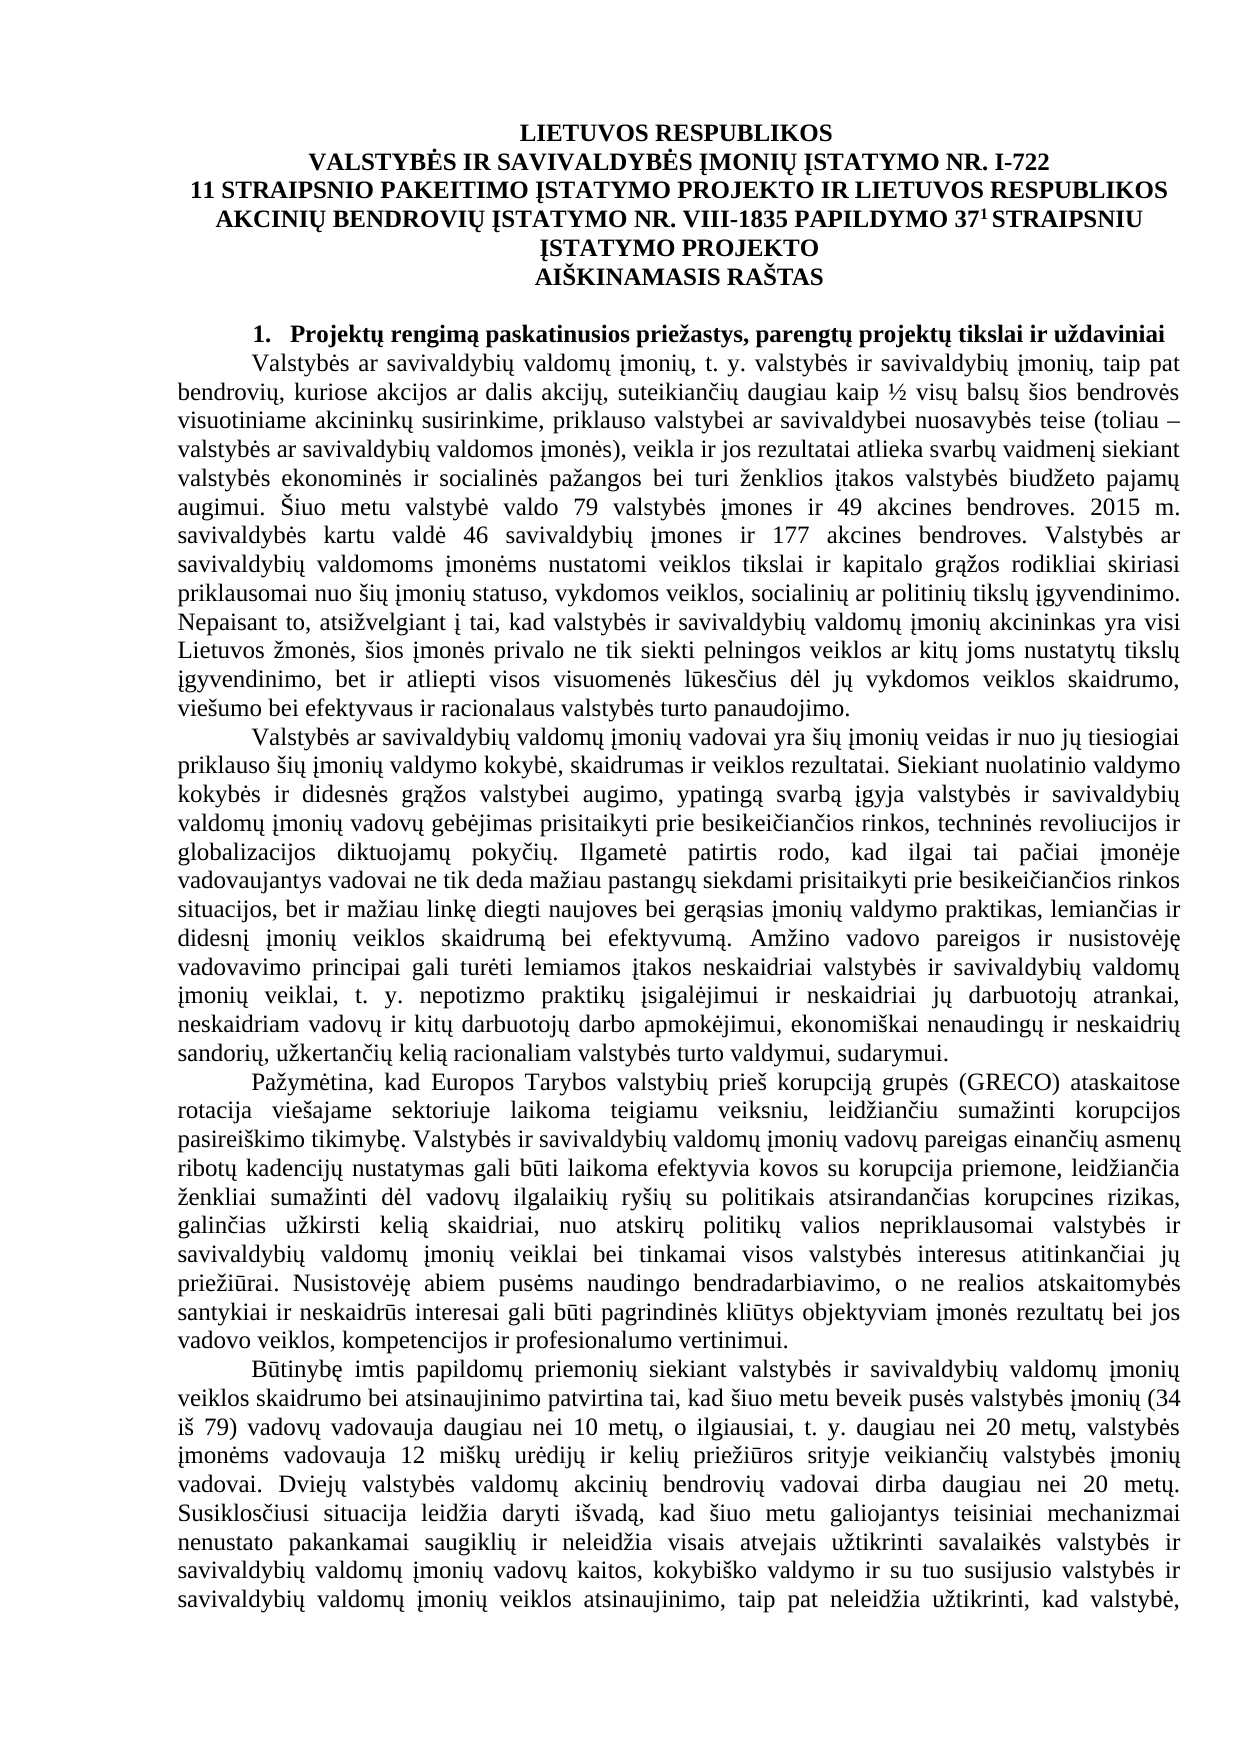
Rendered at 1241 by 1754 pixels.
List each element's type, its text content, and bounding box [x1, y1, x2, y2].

text VALSTYBĖS IR SAVIVALDYBĖS ĮMONIŲ ĮSTATYMO NR. I-722 [177, 147, 1181, 176]
list Būtinybę imtis papildomų priemonių siekiant valstybės ir savivaldybių valdomų įmonių veiklos skaidrumo bei atsinaujinimo patvirtina tai, kad šiuo metu beveik pusės valstybės įmonių (34 iš 79) vadovų vadovauja daugiau nei 10 metų, o ilgiausiai, t. y. daugiau nei 20 metų, valstybės įmonėms vadovauja 12 miškų urėdijų ir kelių priežiūros srityje veikiančių valstybės įmonių vadovai. Dviejų valstybės valdomų akcinių bendrovių vadovai dirba daugiau nei 20 metų. Susiklosčiusi situacija leidžia daryti išvadą, kad šiuo metu galiojantys teisiniai mechanizmai nenustato pakankamai saugiklių ir neleidžia visais atvejais užtikrinti savalaikės valstybės ir savivaldybių valdomų įmonių vadovų kaitos, kokybiško valdymo ir su tuo susijusio valstybės ir savivaldybių valdomų įmonių veiklos atsinaujinimo, taip pat neleidžia užtikrinti, kad valstybė, [177, 1354, 1181, 1613]
list Projektų rengimą paskatinusios priežastys, parengtų projektų tikslai ir uždaviniai [252, 319, 1181, 348]
text 11 STRAIPSNIO PAKEITIMO ĮSTATYMO PROJEKTO IR LIETUVOS RESPUBLIKOS AKCINIŲ BENDROVIŲ ĮSTATYMO NR. VIII-1835 PAPILDYMO 371 STRAIPSNIU ĮSTATYMO PROJEKTO [177, 176, 1181, 262]
text LIETUVOS RESPUBLIKOS [177, 118, 1181, 147]
text AIŠKINAMASIS RAŠTAS [177, 262, 1181, 291]
list Valstybės ar savivaldybių valdomų įmonių vadovai yra šių įmonių veidas ir nuo jų tiesiogiai priklauso šių įmonių valdymo kokybė, skaidrumas ir veiklos rezultatai. Siekiant nuolatinio valdymo kokybės ir didesnės grąžos valstybei augimo, ypatingą svarbą įgyja valstybės ir savivaldybių valdomų įmonių vadovų gebėjimas prisitaikyti prie besikeičiančios rinkos, techninės revoliucijos ir globalizacijos diktuojamų pokyčių. Ilgametė patirtis rodo, kad ilgai tai pačiai įmonėje vadovaujantys vadovai ne tik deda mažiau pastangų siekdami prisitaikyti prie besikeičiančios rinkos situacijos, bet ir mažiau linkę diegti naujoves bei gerąsias įmonių valdymo praktikas, lemiančias ir didesnį įmonių veiklos skaidrumą bei efektyvumą. Amžino vadovo pareigos ir nusistovėję vadovavimo principai gali turėti lemiamos įtakos neskaidriai valstybės ir savivaldybių valdomų įmonių veiklai, t. y. nepotizmo praktikų įsigalėjimui ir neskaidriai jų darbuotojų atrankai, neskaidriam vadovų ir kitų darbuotojų darbo apmokėjimui, ekonomiškai nenaudingų ir neskaidrių sandorių, užkertančių kelią racionaliam valstybės turto valdymui, sudarymui. [177, 722, 1181, 1067]
list Pažymėtina, kad Europos Tarybos valstybių prieš korupciją grupės (GRECO) ataskaitose rotacija viešajame sektoriuje laikoma teigiamu veiksniu, leidžiančiu sumažinti korupcijos pasireiškimo tikimybę. Valstybės ir savivaldybių valdomų įmonių vadovų pareigas einančių asmenų ribotų kadencijų nustatymas gali būti laikoma efektyvia kovos su korupcija priemone, leidžiančia ženkliai sumažinti dėl vadovų ilgalaikių ryšių su politikais atsirandančias korupcines rizikas, galinčias užkirsti kelią skaidriai, nuo atskirų politikų valios nepriklausomai valstybės ir savivaldybių valdomų įmonių veiklai bei tinkamai visos valstybės interesus atitinkančiai jų priežiūrai. Nusistovėję abiem pusėms naudingo bendradarbiavimo, o ne realios atskaitomybės santykiai ir neskaidrūs interesai gali būti pagrindinės kliūtys objektyviam įmonės rezultatų bei jos vadovo veiklos, kompetencijos ir profesionalumo vertinimui. [177, 1067, 1181, 1354]
list Valstybės ar savivaldybių valdomų įmonių, t. y. valstybės ir savivaldybių įmonių, taip pat bendrovių, kuriose akcijos ar dalis akcijų, suteikiančių daugiau kaip ½ visų balsų šios bendrovės visuotiniame akcininkų susirinkime, priklauso valstybei ar savivaldybei nuosavybės teise (toliau – valstybės ar savivaldybių valdomos įmonės), veikla ir jos rezultatai atlieka svarbų vaidmenį siekiant valstybės ekonominės ir socialinės pažangos bei turi ženklios įtakos valstybės biudžeto pajamų augimui. Šiuo metu valstybė valdo 79 valstybės įmones ir 49 akcines bendroves. 2015 m. savivaldybės kartu valdė 46 savivaldybių įmones ir 177 akcines bendroves. Valstybės ar savivaldybių valdomoms įmonėms nustatomi veiklos tikslai ir kapitalo grąžos rodikliai skiriasi priklausomai nuo šių įmonių statuso, vykdomos veiklos, socialinių ar politinių tikslų įgyvendinimo. Nepaisant to, atsižvelgiant į tai, kad valstybės ir savivaldybių valdomų įmonių akcininkas yra visi Lietuvos žmonės, šios įmonės privalo ne tik siekti pelningos veiklos ar kitų joms nustatytų tikslų įgyvendinimo, bet ir atliepti visos visuomenės lūkesčius dėl jų vykdomos veiklos skaidrumo, viešumo bei efektyvaus ir racionalaus valstybės turto panaudojimo. [177, 348, 1181, 722]
